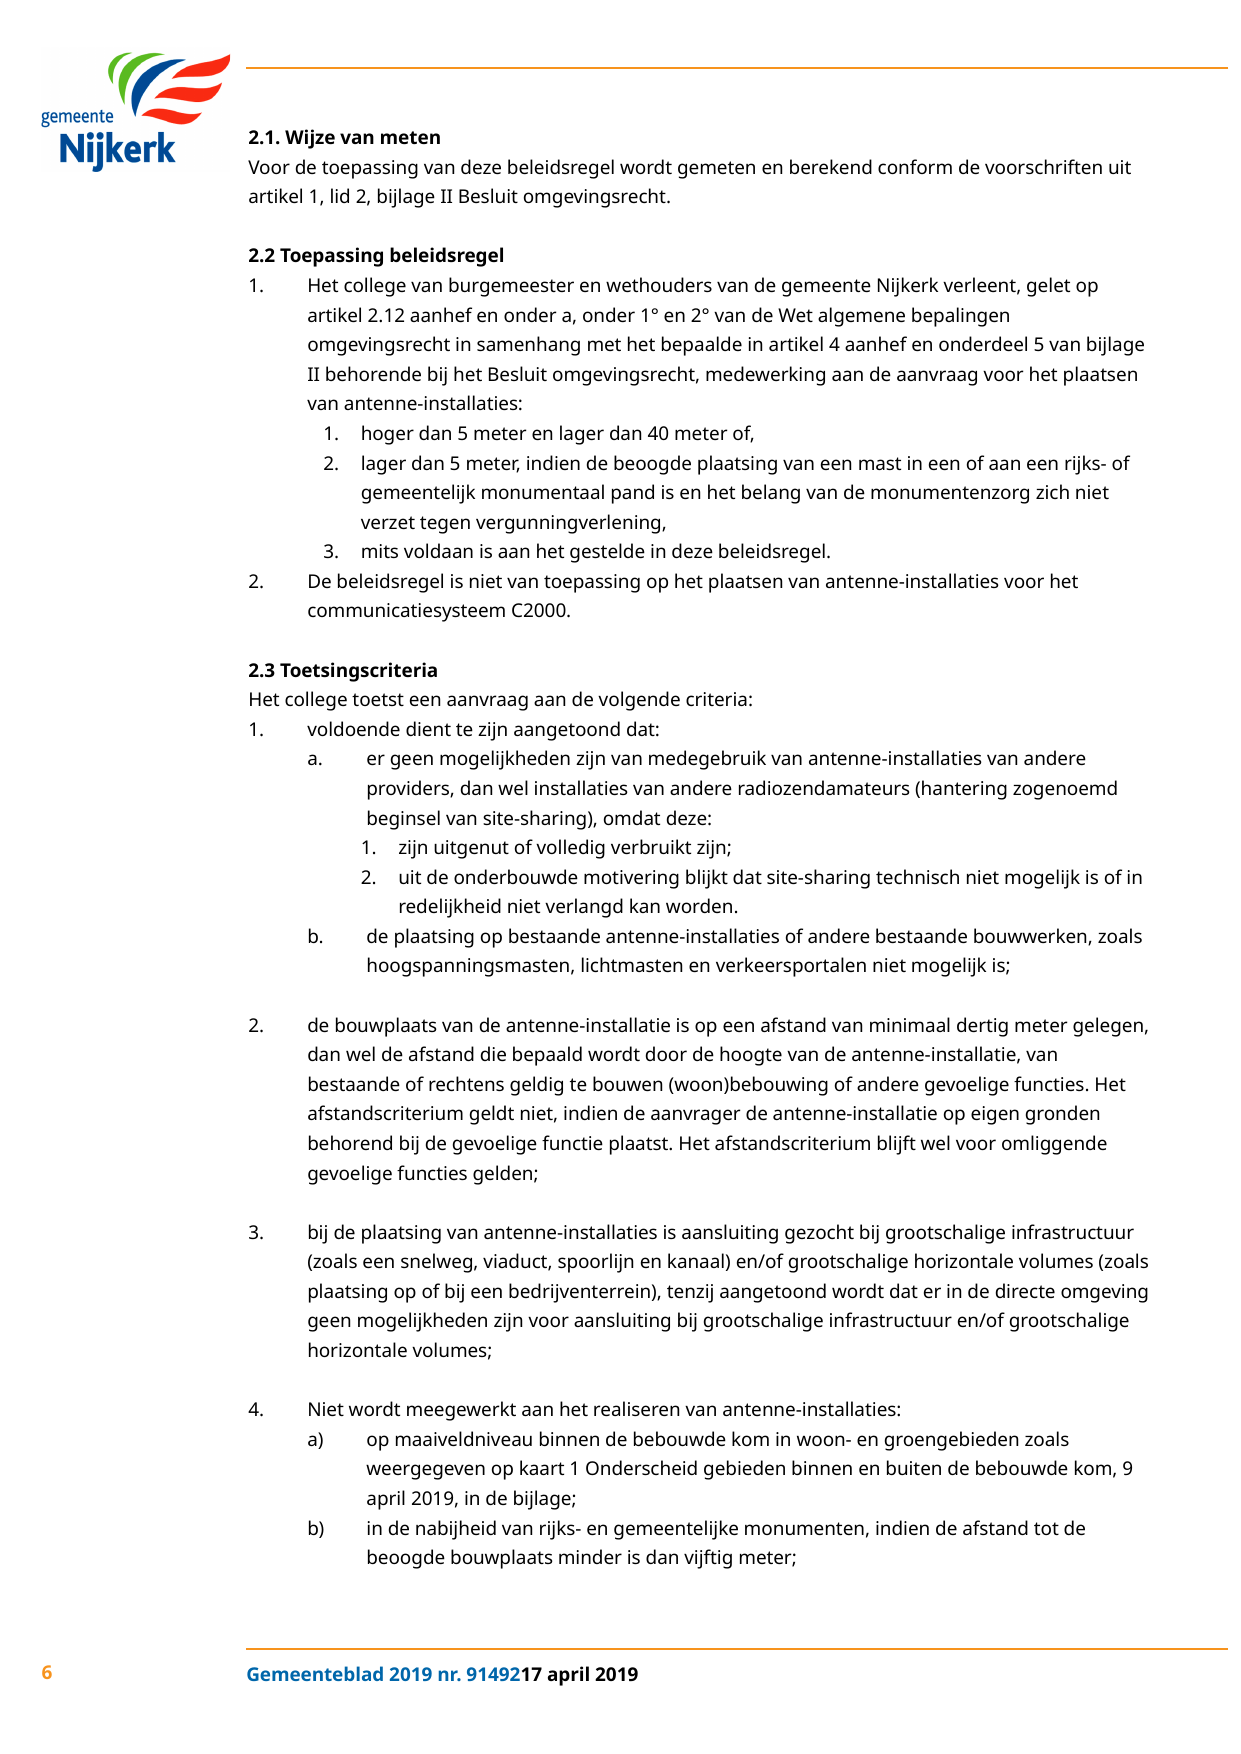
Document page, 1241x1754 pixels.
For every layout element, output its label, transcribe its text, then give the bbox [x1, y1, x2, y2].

list mits voldaan is aan het gestelde in deze beleidsregel. [323, 538, 1152, 564]
text Het college toetst een aanvraag aan de volgende criteria: [248, 686, 1152, 712]
list bij de plaatsing van antenne-installaties is aansluiting gezocht bij grootschalige infrastructuur (zoals een snelweg, viaduct, spoorlijn en kanaal) en/of grootschalige horizontale volumes (zoals plaatsing op of bij een bedrijventerrein), tenzij aangetoond wordt dat er in de directe omgeving geen mogelijkheden zijn voor aansluiting bij grootschalige infrastructuur en/of grootschalige horizontale volumes; [248, 1219, 1152, 1363]
list in de nabijheid van rijks- en gemeentelijke monumenten, indien de afstand tot de beoogde bouwplaats minder is dan vijftig meter; [307, 1515, 1152, 1570]
list Het college van burgemeester en wethouders van de gemeente Nijkerk verleent, gelet op artikel 2.12 aanhef en onder a, onder 1° en 2° van de Wet algemene bepalingen omgevingsrecht in samenhang met het bepaalde in artikel 4 aanhef en onderdeel 5 van bijlage II behorende bij het Besluit omgevingsrecht, medewerking aan de aanvraag voor het plaatsen van antenne-installaties: [248, 272, 1152, 416]
text Voor de toepassing van deze beleidsregel wordt gemeten en berekend conform de voorschriften uit artikel 1, lid 2, bijlage II Besluit omgevingsrecht. [248, 154, 1152, 209]
picture [41, 47, 231, 172]
list De beleidsregel is niet van toepassing op het plaatsen van antenne-installaties voor het communicatiesysteem C2000. [248, 568, 1152, 623]
text 2.2 Toepassing beleidsregel [248, 243, 1152, 268]
list uit de onderbouwde motivering blijkt dat site-sharing technisch niet mogelijk is of in redelijkheid niet verlangd kan worden. [361, 864, 1152, 919]
list hoger dan 5 meter en lager dan 40 meter of, [323, 420, 1152, 446]
text 2.1. Wijze van meten [248, 124, 1152, 150]
list de plaatsing op bestaande antenne-installaties of andere bestaande bouwwerken, zoals hoogspanningsmasten, lichtmasten en verkeersportalen niet mogelijk is; [307, 923, 1152, 978]
text 2.3 Toetsingscriteria [248, 657, 1152, 683]
list er geen mogelijkheden zijn van medegebruik van antenne-installaties van andere providers, dan wel installaties van andere radiozendamateurs (hantering zogenoemd beginsel van site-sharing), omdat deze: [307, 746, 1152, 831]
list zijn uitgenut of volledig verbruikt zijn; [361, 834, 1152, 860]
list op maaiveldniveau binnen de bebouwde kom in woon- en groengebieden zoals weergegeven op kaart 1 Onderscheid gebieden binnen en buiten de bebouwde kom, 9 april 2019, in de bijlage; [307, 1426, 1152, 1511]
list de bouwplaats van de antenne-installatie is op een afstand van minimaal dertig meter gelegen, dan wel de afstand die bepaald wordt door de hoogte van de antenne-installatie, van bestaande of rechtens geldig te bouwen (woon)bebouwing of andere gevoelige functies. Het afstandscriterium geldt niet, indien de aanvrager de antenne-installatie op eigen gronden behorend bij de gevoelige functie plaatst. Het afstandscriterium blijft wel voor omliggende gevoelige functies gelden; [248, 1012, 1152, 1186]
list voldoende dient te zijn aangetoond dat: [248, 716, 1152, 742]
list Niet wordt meegewerkt aan het realiseren van antenne-installaties: [248, 1396, 1152, 1422]
list lager dan 5 meter, indien de beoogde plaatsing van een mast in een of aan een rijks- of gemeentelijk monumentaal pand is en het belang van de monumentenzorg zich niet verzet tegen vergunningverlening, [323, 450, 1152, 535]
